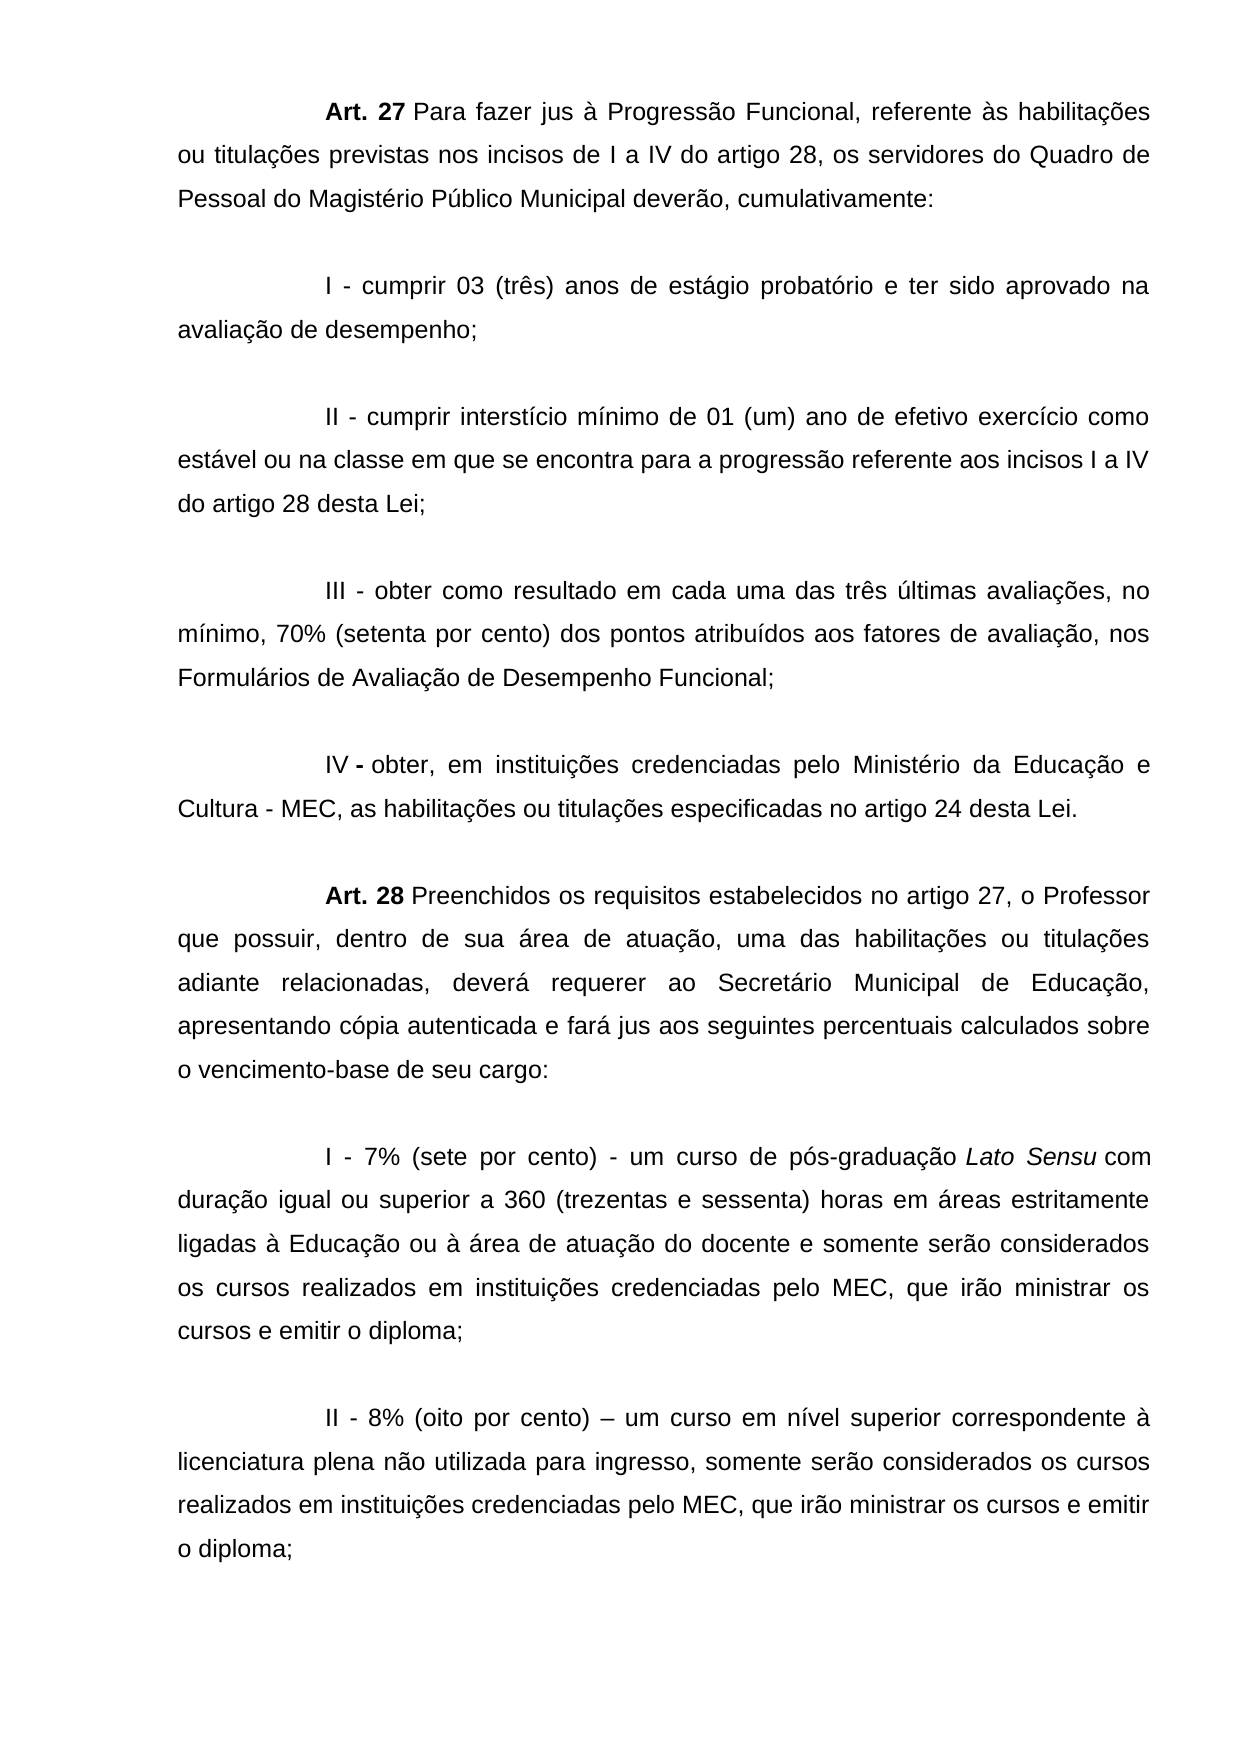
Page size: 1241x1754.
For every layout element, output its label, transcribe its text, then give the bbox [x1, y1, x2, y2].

text II - 8% (oito por cento) – um curso em nível superior correspondente à licenciatura plena não utilizada para ingresso, somente serão considerados os cursos realizados em instituições credenciadas pelo MEC, que irão ministrar os cursos e emitir o diploma; [177, 1403, 1152, 1563]
text III - obter como resultado em cada uma das três últimas avaliações, no mínimo, 70% (setenta por cento) dos pontos atribuídos aos fatores de avaliação, nos Formulários de Avaliação de Desempenho Funcional; [177, 576, 1152, 692]
text Art. 28 Preenchidos os requisitos estabelecidos no artigo 27, o Professor que possuir, dentro de sua área de atuação, uma das habilitações ou titulações adiante relacionadas, deverá requerer ao Secretário Municipal de Educação, apresentando cópia autenticada e fará jus aos seguintes percentuais calculados sobre o vencimento-base de seu cargo: [177, 881, 1152, 1084]
text I - 7% (sete por cento) - um curso de pós-graduação Lato Sensu com duração igual ou superior a 360 (trezentas e sessenta) horas em áreas estritamente ligadas à Educação ou à área de atuação do docente e somente serão considerados os cursos realizados em instituições credenciadas pelo MEC, que irão ministrar os cursos e emitir o diploma; [177, 1142, 1152, 1345]
text IV - obter, em instituições credenciadas pelo Ministério da Educação e Cultura - MEC, as habilitações ou titulações especificadas no artigo 24 desta Lei. [177, 750, 1152, 823]
text Art. 27 Para fazer jus à Progressão Funcional, referente às habilitações ou titulações previstas nos incisos de I a IV do artigo 28, os servidores do Quadro de Pessoal do Magistério Público Municipal deverão, cumulativamente: [177, 97, 1152, 213]
text II - cumprir interstício mínimo de 01 (um) ano de efetivo exercício como estável ou na classe em que se encontra para a progressão referente aos incisos I a IV do artigo 28 desta Lei; [177, 402, 1152, 518]
text I - cumprir 03 (três) anos de estágio probatório e ter sido aprovado na avaliação de desempenho; [177, 271, 1152, 344]
